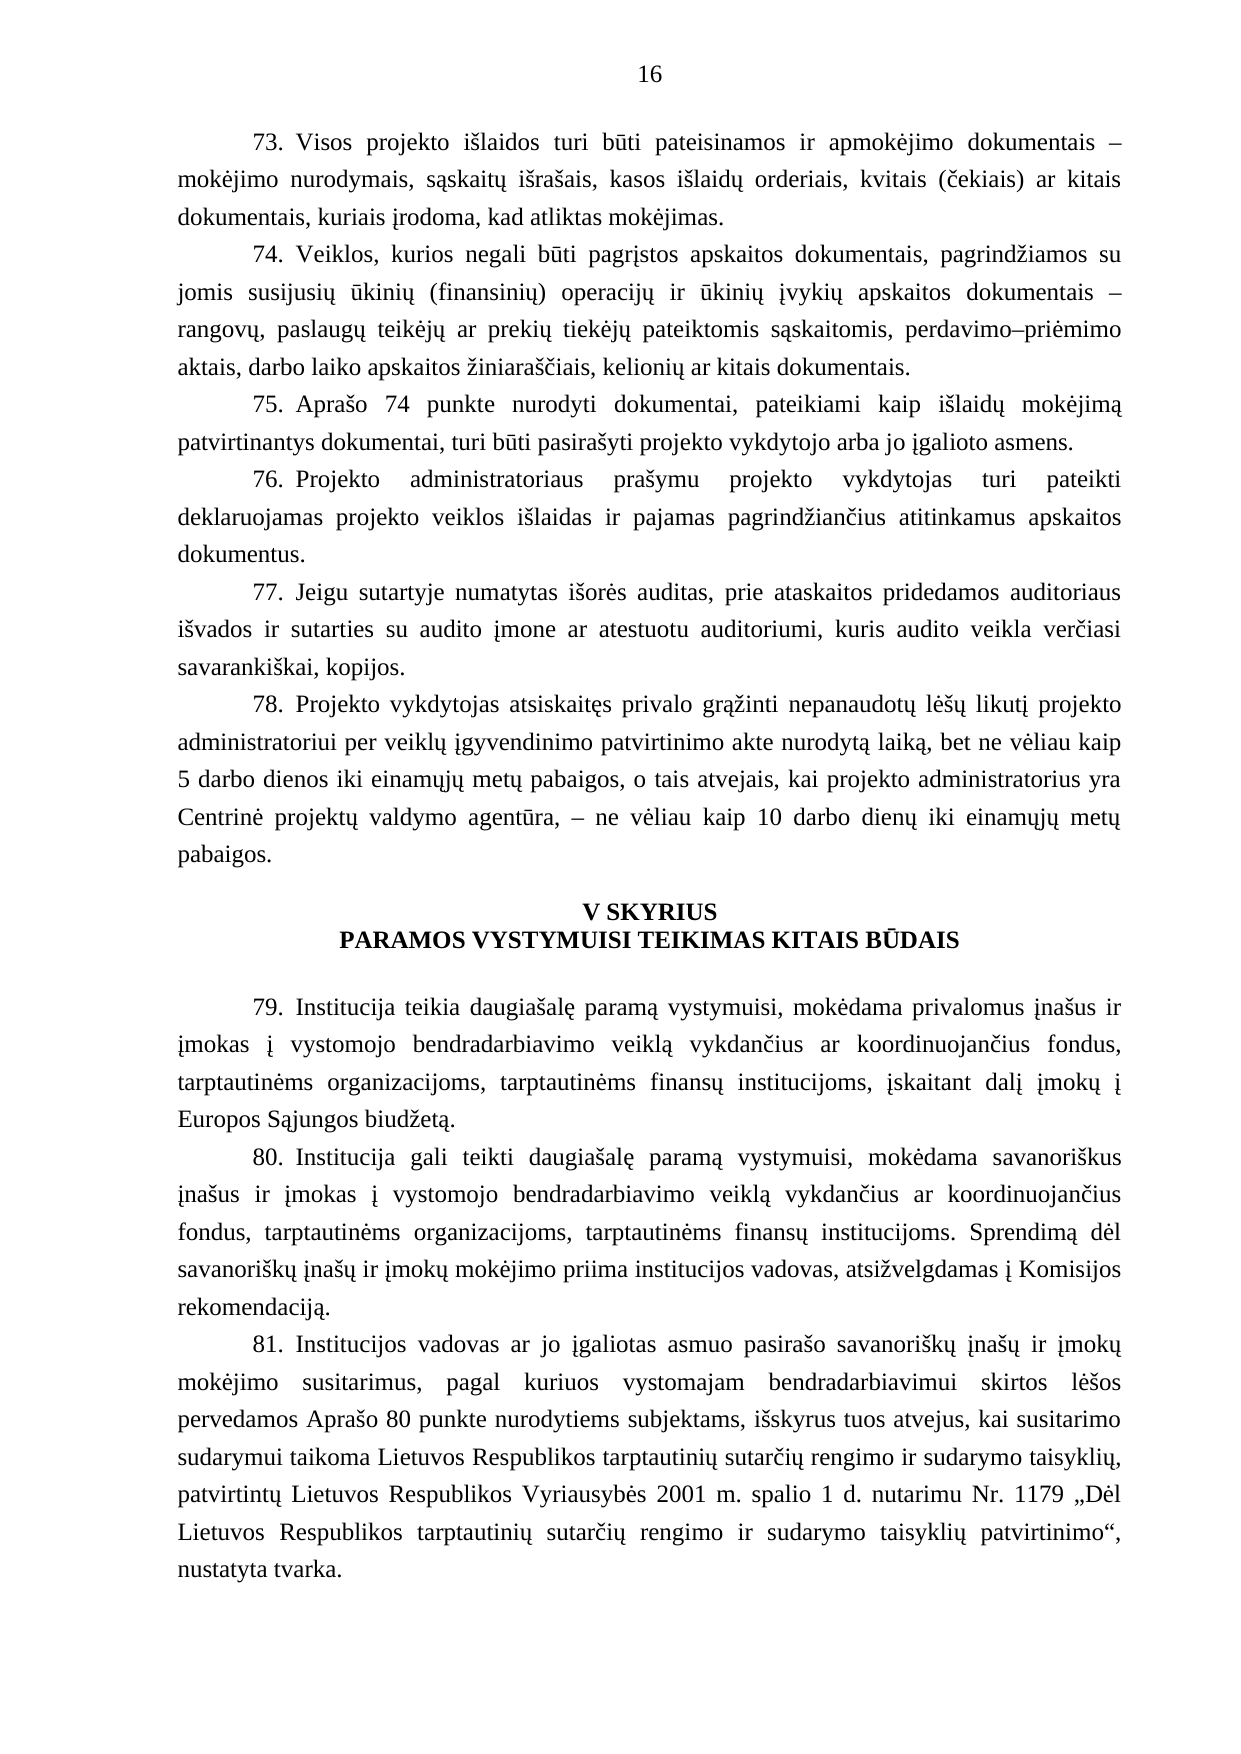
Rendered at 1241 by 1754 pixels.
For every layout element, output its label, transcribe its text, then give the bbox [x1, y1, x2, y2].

text 73. Visos projekto išlaidos turi būti pateisinamos ir apmokėjimo dokumentais – mokėjimo nurodymais, sąskaitų išrašais, kasos išlaidų orderiais, kvitais (čekiais) ar kitais dokumentais, kuriais įrodoma, kad atliktas mokėjimas. [177, 118, 1122, 231]
text 77. Jeigu sutartyje numatytas išorės auditas, prie ataskaitos pridedamos auditoriaus išvados ir sutarties su audito įmone ar atestuotu auditoriumi, kuris audito veikla verčiasi savarankiškai, kopijos. [177, 568, 1122, 681]
text 78. Projekto vykdytojas atsiskaitęs privalo grąžinti nepanaudotų lėšų likutį projekto administratoriui per veiklų įgyvendinimo patvirtinimo akte nurodytą laiką, bet ne vėliau kaip 5 darbo dienos iki einamųjų metų pabaigos, o tais atvejais, kai projekto administratorius yra Centrinė projektų valdymo agentūra, – ne vėliau kaip 10 darbo dienų iki einamųjų metų pabaigos. [177, 681, 1122, 868]
text 79. Institucija teikia daugiašalę paramą vystymuisi, mokėdama privalomus įnašus ir įmokas į vystomojo bendradarbiavimo veiklą vykdančius ar koordinuojančius fondus, tarptautinėms organizacijoms, tarptautinėms finansų institucijoms, įskaitant dalį įmokų į Europos Sąjungos biudžetą. [177, 983, 1122, 1133]
text 76. Projekto administratoriaus prašymu projekto vykdytojas turi pateikti deklaruojamas projekto veiklos išlaidas ir pajamas pagrindžiančius atitinkamus apskaitos dokumentus. [177, 456, 1122, 568]
text PARAMOS VYSTYMUISI TEIKIMAS KITAIS BŪDAIS [177, 926, 1122, 954]
text 80. Institucija gali teikti daugiašalę paramą vystymuisi, mokėdama savanoriškus įnašus ir įmokas į vystomojo bendradarbiavimo veiklą vykdančius ar koordinuojančius fondus, tarptautinėms organizacijoms, tarptautinėms finansų institucijoms. Sprendimą dėl savanoriškų įnašų ir įmokų mokėjimo priima institucijos vadovas, atsižvelgdamas į Komisijos rekomendaciją. [177, 1133, 1122, 1321]
text 81. Institucijos vadovas ar jo įgaliotas asmuo pasirašo savanoriškų įnašų ir įmokų mokėjimo susitarimus, pagal kuriuos vystomajam bendradarbiavimui skirtos lėšos pervedamos Aprašo 80 punkte nurodytiems subjektams, išskyrus tuos atvejus, kai susitarimo sudarymui taikoma Lietuvos Respublikos tarptautinių sutarčių rengimo ir sudarymo taisyklių, patvirtintų Lietuvos Respublikos Vyriausybės 2001 m. spalio 1 d. nutarimu Nr. 1179 „Dėl Lietuvos Respublikos tarptautinių sutarčių rengimo ir sudarymo taisyklių patvirtinimo“, nustatyta tvarka. [177, 1321, 1122, 1583]
text V SKYRIUS [177, 897, 1122, 926]
text 75. Aprašo 74 punkte nurodyti dokumentai, pateikiami kaip išlaidų mokėjimą patvirtinantys dokumentai, turi būti pasirašyti projekto vykdytojo arba jo įgalioto asmens. [177, 381, 1122, 456]
text 74. Veiklos, kurios negali būti pagrįstos apskaitos dokumentais, pagrindžiamos su jomis susijusių ūkinių (finansinių) operacijų ir ūkinių įvykių apskaitos dokumentais – rangovų, paslaugų teikėjų ar prekių tiekėjų pateiktomis sąskaitomis, perdavimo–priėmimo aktais, darbo laiko apskaitos žiniaraščiais, kelionių ar kitais dokumentais. [177, 231, 1122, 381]
